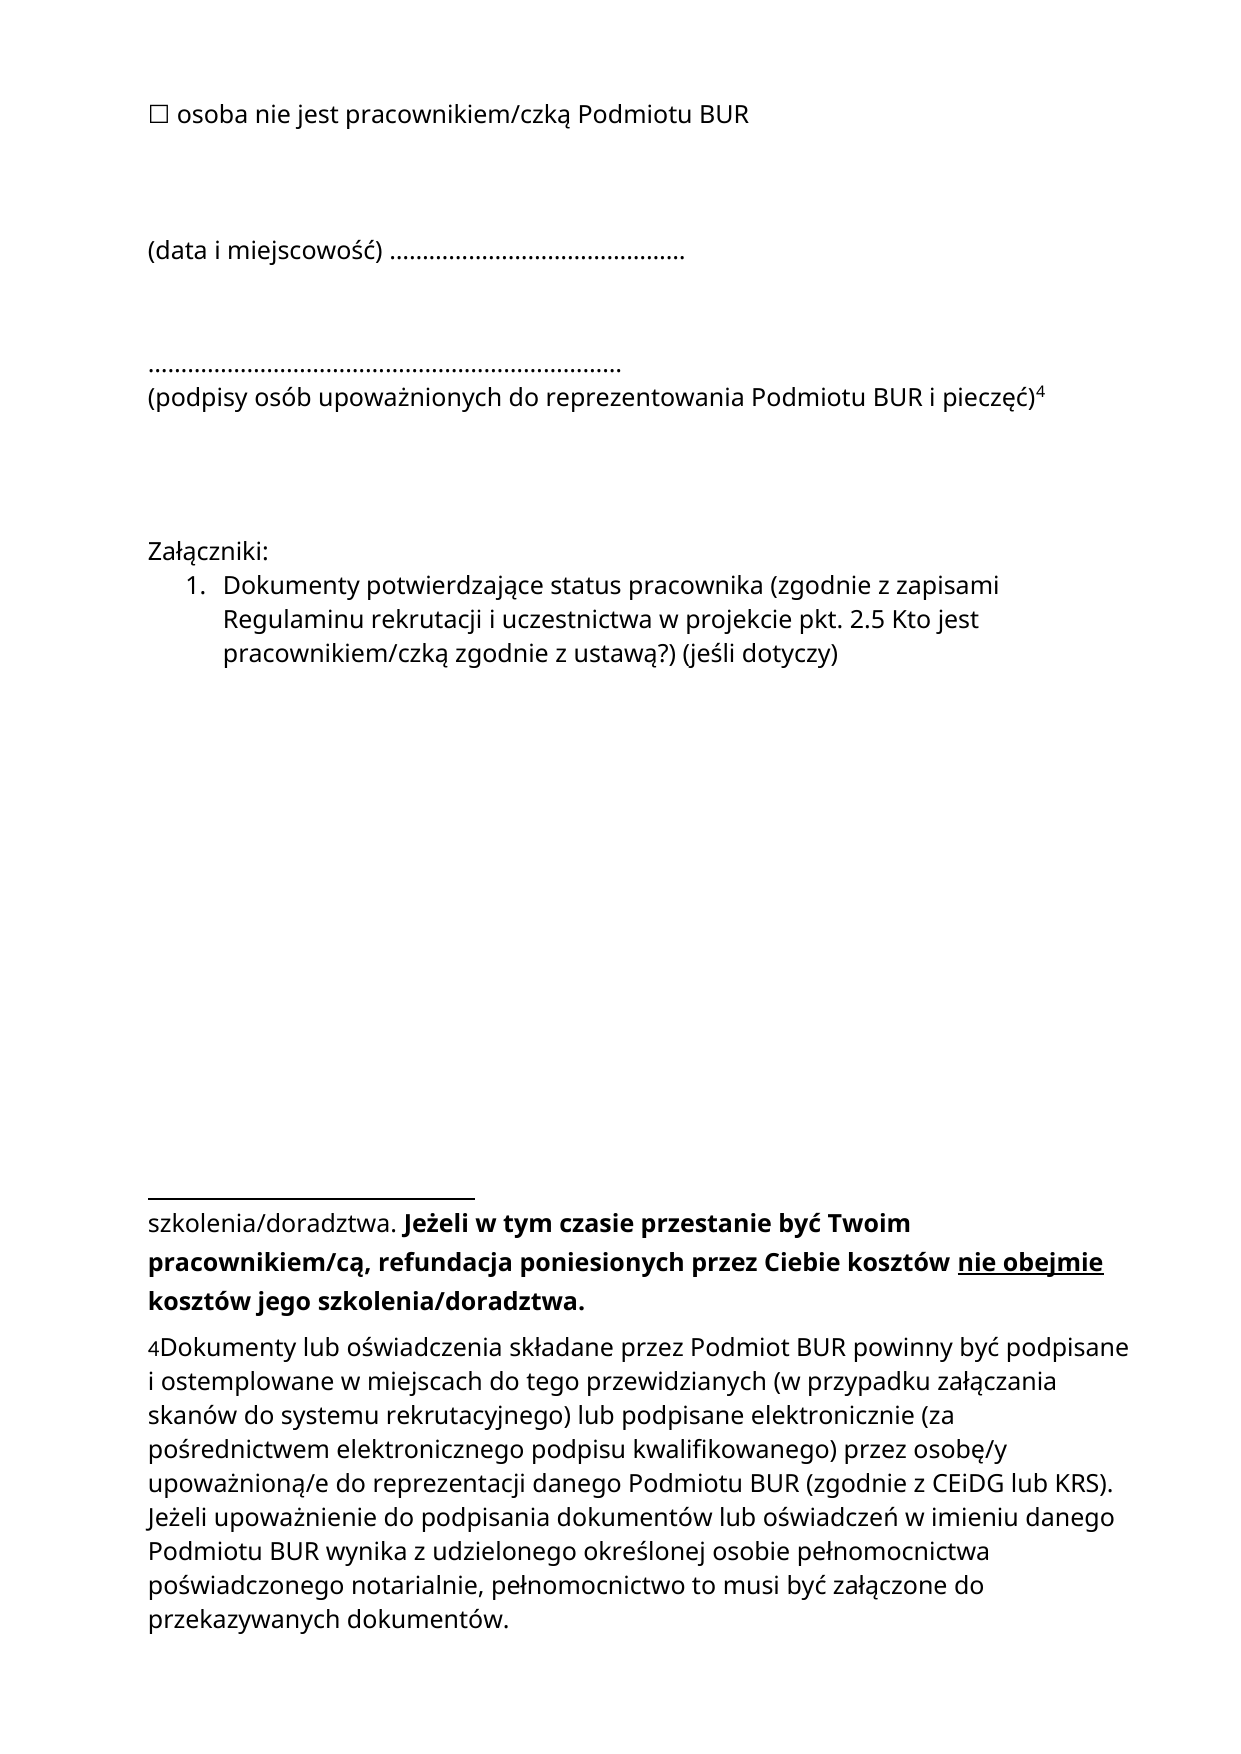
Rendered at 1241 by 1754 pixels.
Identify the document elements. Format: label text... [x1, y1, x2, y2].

text (podpisy osób upoważnionych do reprezentowania Podmiotu BUR i pieczęć) [148, 380, 1137, 414]
text Załączniki: [148, 534, 1137, 568]
text Dokumenty lub oświadczenia składane przez Podmiot BUR powinny być podpisane i ostemplowane w miejscach do tego przewidzianych (w przypadku załączania skanów do systemu rekrutacyjnego) lub podpisane elektronicznie (za pośrednictwem elektronicznego podpisu kwalifikowanego) przez osobę/y upoważnioną/e do reprezentacji danego Podmiotu BUR (zgodnie z CEiDG lub KRS). Jeżeli upoważnienie do podpisania dokumentów lub oświadczeń w imieniu danego Podmiotu BUR wynika z udzielonego określonej osobie pełnomocnictwa poświadczonego notarialnie, pełnomocnictwo to musi być załączone do przekazywanych dokumentów. [148, 1329, 1137, 1636]
text szkolenia/doradztwa. Jeżeli w tym czasie przestanie być Twoim pracownikiem/cą, refundacja poniesionych przez Ciebie kosztów nie obejmie kosztów jego szkolenia/doradztwa. [148, 1205, 1137, 1318]
text (data i miejscowość) ……………………………………… [148, 232, 1137, 266]
list Dokumenty potwierdzające status pracownika (zgodnie z zapisami Regulaminu rekrutacji i uczestnictwa w projekcie pkt. 2.5 Kto jest pracownikiem/czką zgodnie z ustawą?) (jeśli dotyczy) [185, 568, 1137, 670]
text ☐ osoba nie jest pracownikiem/czką Podmiotu BUR [148, 97, 1137, 131]
text ……………………………………………………………… [148, 346, 1137, 380]
